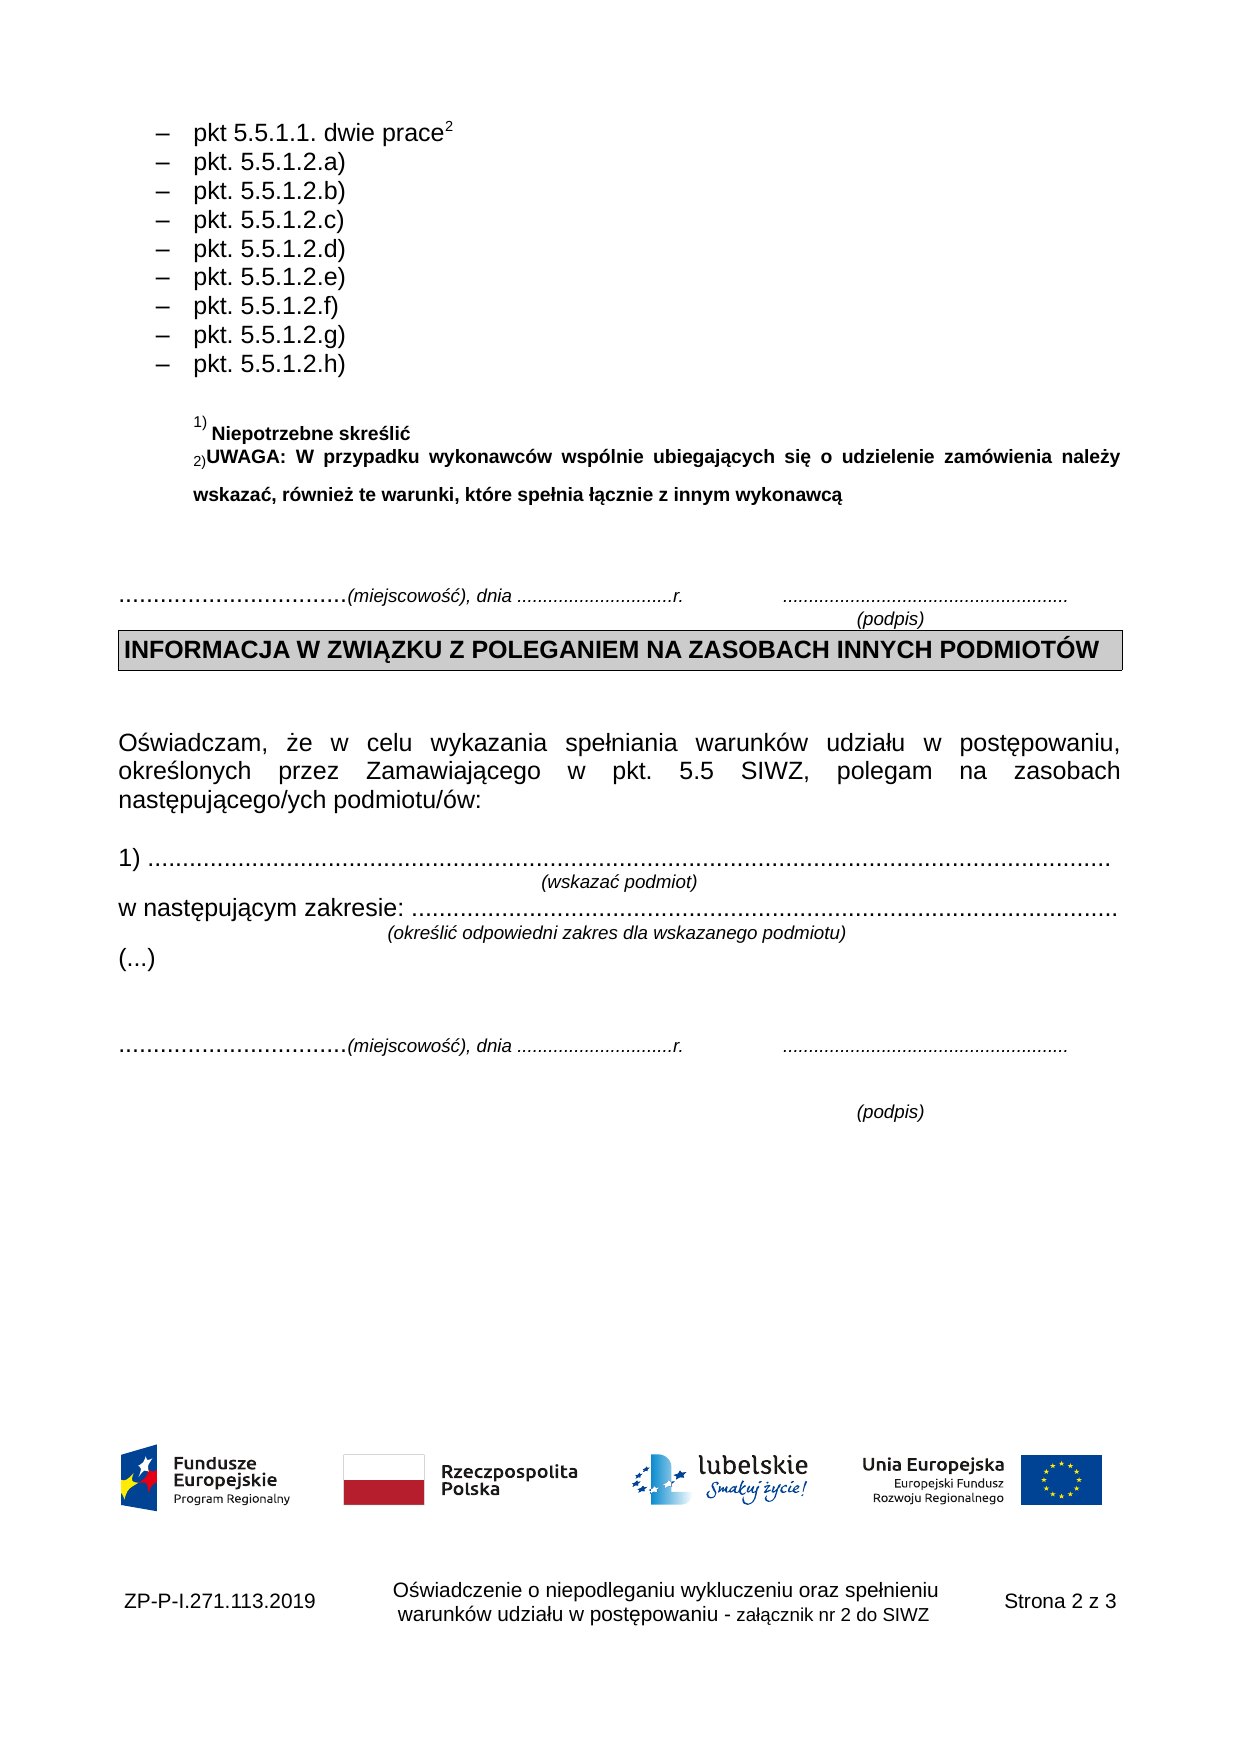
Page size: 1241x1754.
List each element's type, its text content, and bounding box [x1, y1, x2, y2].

text Oświadczam, że w celu wykazania spełniania warunków udziału w postępowaniu, określonych przez Zamawiającego w pkt. 5.5 SIWZ, polegam na zasobach następującego/ych podmiotu/ów: [118, 728, 1122, 814]
text (określić odpowiedni zakres dla wskazanego podmiotu) [118, 922, 1122, 943]
table_header INFORMACJA W ZWIĄZKU Z POLEGANIEM NA ZASOBACH INNYCH PODMIOTÓW [119, 631, 1122, 670]
list pkt. 5.5.1.2.c) [156, 205, 1122, 233]
list 1) Niepotrzebne skreślić [156, 378, 1122, 445]
text .................................(miejscowość), dnia ..............................r. ....................................................... [118, 579, 1122, 608]
list pkt. 5.5.1.2.d) [156, 233, 1122, 262]
text (...) [118, 943, 1122, 972]
text .................................(miejscowość), dnia ..............................r. ....................................................... [118, 1029, 1122, 1058]
list pkt 5.5.1.1. dwie prace2 [156, 118, 1122, 147]
text w następującym zakresie: ...................................................................................................... [118, 893, 1122, 922]
text 1) ........................................................................................................................................... [118, 843, 1122, 871]
text (podpis) [118, 1101, 1122, 1123]
text (podpis) [118, 608, 1122, 630]
list pkt. 5.5.1.2.b) [156, 176, 1122, 205]
list 2)UWAGA: W przypadku wykonawców wspólnie ubiegających się o udzielenie zamówienia należy wskazać, również te warunki, które spełnia łącznie z innym wykonawcą [156, 445, 1122, 522]
text (wskazać podmiot) [118, 871, 1122, 893]
list pkt. 5.5.1.2.g) [156, 320, 1122, 349]
list pkt. 5.5.1.2.e) [156, 262, 1122, 291]
list pkt. 5.5.1.2.a) [156, 147, 1122, 176]
list pkt. 5.5.1.2.f) [156, 291, 1122, 320]
list pkt. 5.5.1.2.h) [156, 349, 1122, 378]
